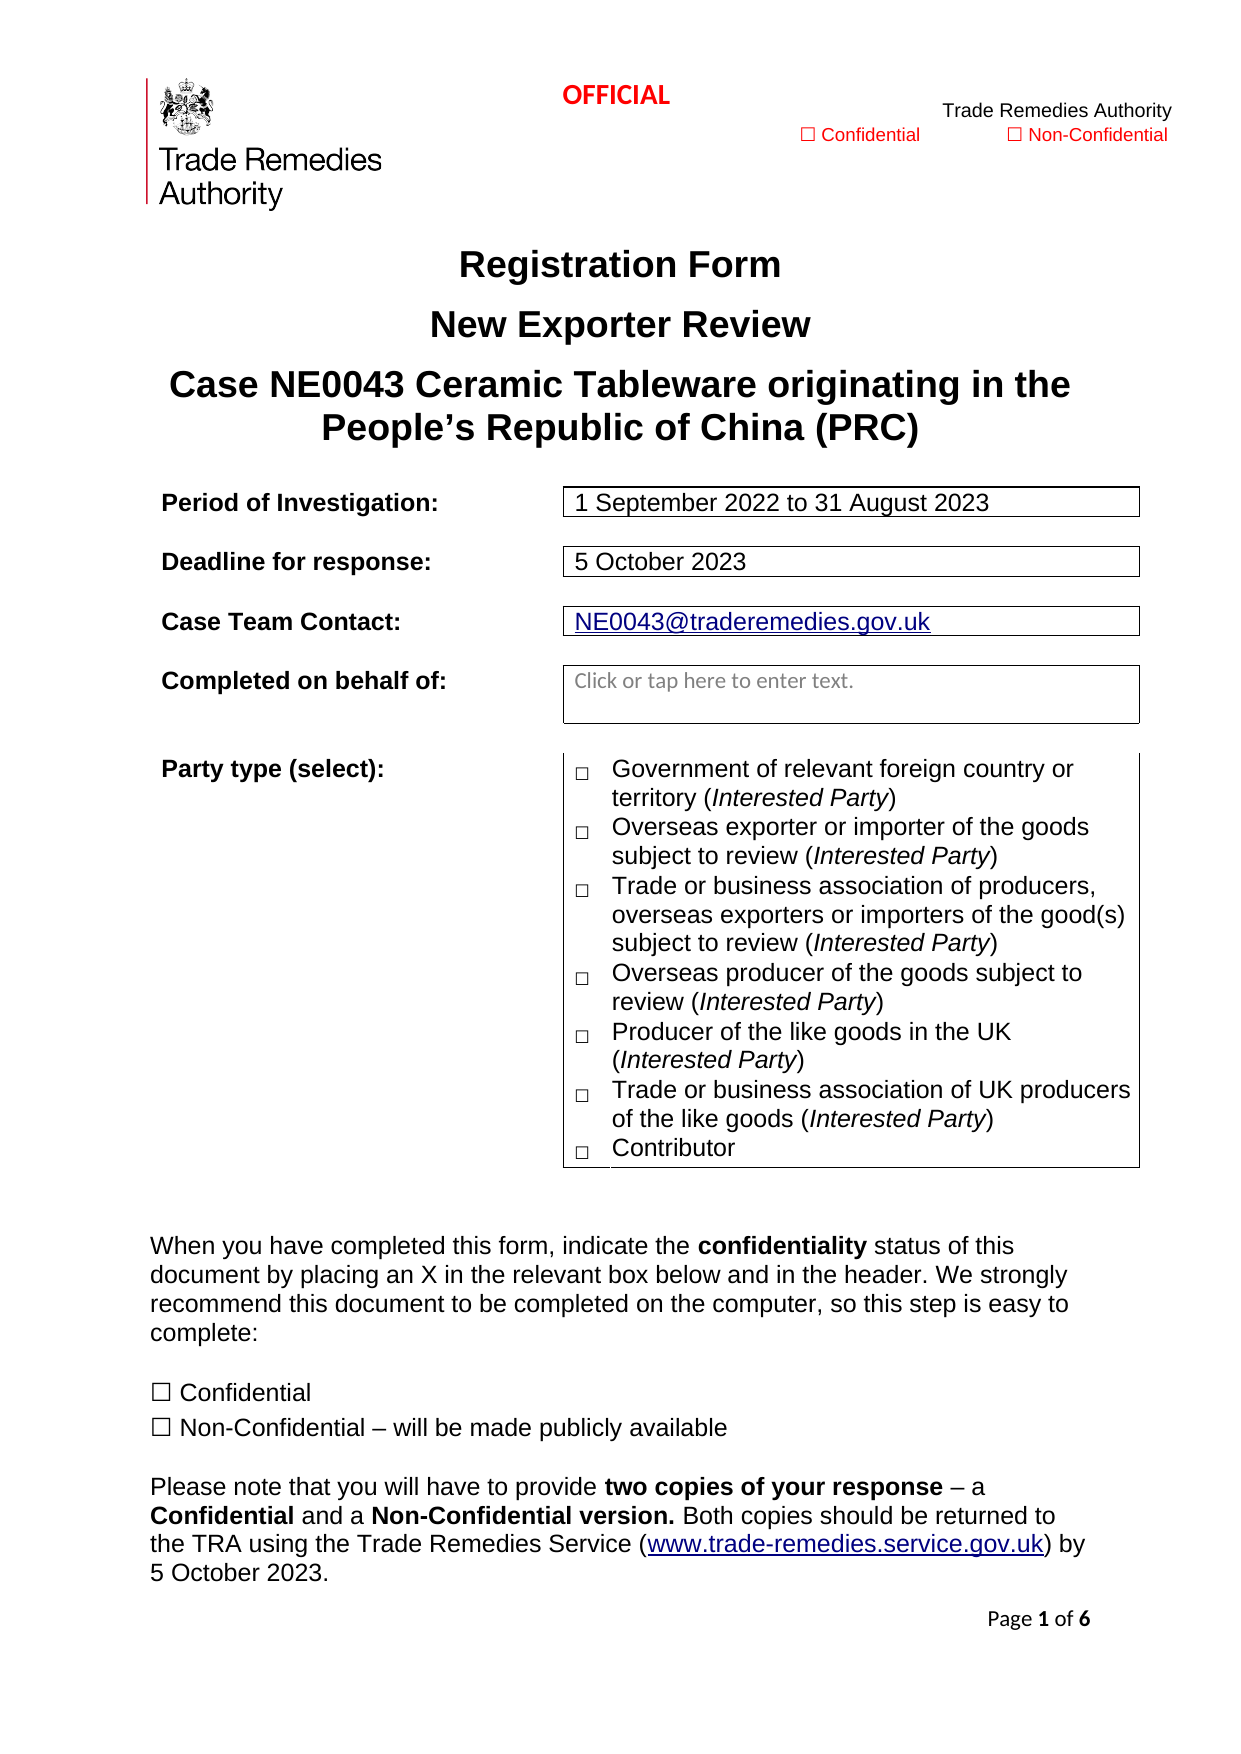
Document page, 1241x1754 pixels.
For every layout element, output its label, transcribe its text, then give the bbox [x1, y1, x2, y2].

table_header Period of Investigation: [150, 486, 563, 516]
table_cell Deadline for response: [150, 546, 563, 576]
table_cell Completed on behalf of: [150, 665, 563, 723]
table_cell [150, 870, 563, 957]
table_cell Trade or business association of UK producers of the like goods (Interested Party) [611, 1075, 1139, 1133]
table_cell [150, 811, 563, 870]
text ☐ Confidential [150, 1375, 1090, 1409]
text New Exporter Review [150, 302, 1090, 345]
table_cell [150, 1016, 563, 1074]
text When you have completed this form, indicate the confidentiality status of this document by placing an X in the relevant box below and in the header. We strongly recommend this document to be completed on the computer, so this step is easy to complete: [150, 1231, 1090, 1346]
table_cell [150, 723, 563, 753]
table_cell ☐ [564, 754, 610, 811]
table_cell ☐ [564, 813, 610, 870]
text Please note that you will have to provide two copies of your response – a Confidential and a Non-Confidential version. Both copies should be returned to the TRA using the Trade Remedies Service (www.trade-remedies.service.gov.uk) by 5 October 2023. [150, 1472, 1090, 1587]
table_cell ☐ [564, 871, 610, 957]
table_cell Party type (select): [150, 753, 563, 811]
table_cell ☐ [564, 1075, 610, 1133]
table_cell [150, 1133, 563, 1167]
table_cell [563, 577, 1139, 606]
table_cell [150, 576, 563, 606]
table_cell Contributor [611, 1133, 1139, 1167]
table_cell [150, 516, 563, 546]
text ☐ Non-Confidential – will be made publicly available [150, 1409, 1090, 1443]
table_cell ☐ [564, 1017, 610, 1074]
table_cell [563, 636, 1139, 665]
table_cell [150, 957, 563, 1016]
table_cell NE0043@traderemedies.gov.uk [564, 607, 1139, 635]
text Registration Form [150, 242, 1090, 285]
table_header 1 September 2022 to 31 August 2023 [564, 488, 1139, 516]
table_cell Producer of the like goods in the UK (Interested Party) [611, 1017, 1139, 1074]
table_cell 5 October 2023 [564, 547, 1139, 576]
table_cell ☐ [564, 1133, 610, 1167]
table_cell Overseas producer of the goods subject to review (Interested Party) [611, 958, 1139, 1016]
table_cell Government of relevant foreign country or territory (Interested Party) [611, 754, 1139, 811]
table_cell ☐ [564, 958, 610, 1016]
table_cell Click or tap here to enter text. [564, 666, 1139, 723]
table_cell Case Team Contact: [150, 606, 563, 635]
table_cell [150, 635, 563, 665]
table_cell [150, 1074, 563, 1133]
table_cell [564, 724, 1139, 753]
text Case NE0043 Ceramic Tableware originating in the People’s Republic of China (PRC) [150, 362, 1090, 448]
table_cell Trade or business association of producers, overseas exporters or importers of the good(s) subject to review (Interested Party) [611, 871, 1139, 957]
table_cell Overseas exporter or importer of the goods subject to review (Interested Party) [611, 813, 1139, 870]
table_cell [563, 517, 1139, 546]
